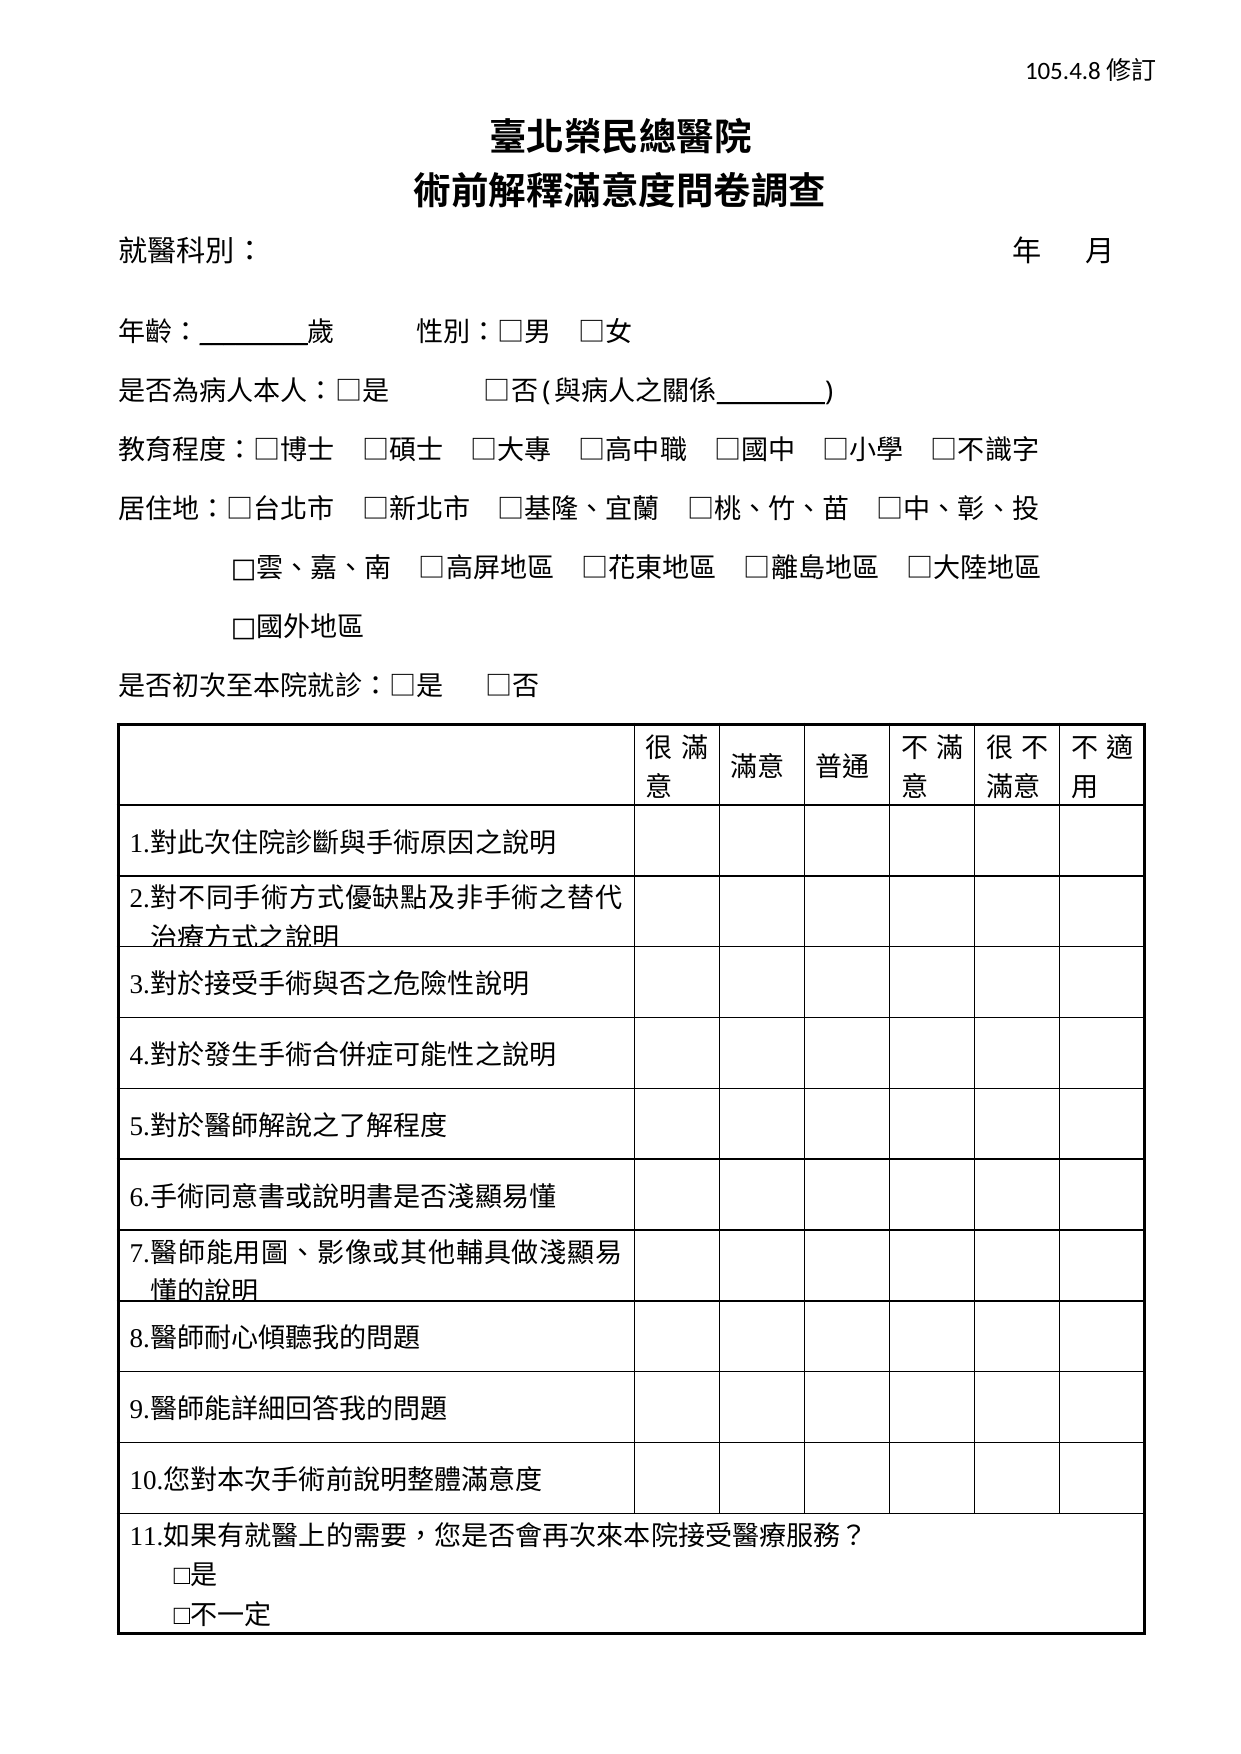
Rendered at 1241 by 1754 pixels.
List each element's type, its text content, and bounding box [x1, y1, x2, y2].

table_header 很不滿意 [975, 726, 1059, 804]
table_cell [890, 806, 974, 875]
table_cell [1060, 1302, 1143, 1371]
table_cell [1060, 947, 1143, 1017]
text 教育程度：□博士 □碩士 □大專 □高中職 □國中 □小學 □不識字 [118, 428, 1186, 467]
table_cell [635, 1231, 719, 1300]
text 臺北榮民總醫院 [118, 106, 1122, 161]
table_cell 4.對於發生手術合併症可能性之說明 [120, 1018, 634, 1087]
table_cell [975, 1089, 1059, 1158]
table_cell [1060, 1160, 1143, 1229]
table_cell [720, 1089, 804, 1158]
table_cell [975, 1160, 1059, 1229]
text 是否為病人本人：□是 □否(與病人之關係_________) [118, 369, 1186, 408]
table_cell [1060, 806, 1143, 875]
table_cell [720, 1018, 804, 1087]
table_cell [635, 947, 719, 1017]
table_cell 3.對於接受手術與否之危險性說明 [120, 947, 634, 1017]
table_cell [975, 877, 1059, 946]
table_cell [805, 1089, 889, 1158]
table_cell [975, 1231, 1059, 1300]
table_cell [720, 806, 804, 875]
table_cell [805, 1372, 889, 1442]
table_cell [720, 1302, 804, 1371]
table_header 不滿意 [890, 726, 974, 804]
table_cell [635, 806, 719, 875]
table_cell [1060, 1372, 1143, 1442]
table_cell [805, 1018, 889, 1087]
table_cell [890, 1018, 974, 1087]
table_cell [890, 877, 974, 946]
table_cell [975, 1302, 1059, 1371]
table_cell [805, 877, 889, 946]
table_cell [890, 1443, 974, 1512]
table_cell [1060, 1018, 1143, 1087]
table_header 不適用 [1060, 726, 1143, 804]
table_cell [720, 877, 804, 946]
table_header 普通 [805, 726, 889, 804]
table_cell 11.如果有就醫上的需要，您是否會再次來本院接受醫療服務？ □是 □不一定 [120, 1514, 1143, 1632]
table_cell [805, 1160, 889, 1229]
table_cell [720, 1372, 804, 1442]
table_header 滿意 [720, 726, 804, 804]
table_cell [720, 1160, 804, 1229]
table_cell [635, 1018, 719, 1087]
table_cell [890, 1160, 974, 1229]
table_cell [890, 947, 974, 1017]
table_cell [720, 1443, 804, 1512]
text 是否初次至本院就診：□是 □否 [118, 663, 1186, 703]
table_cell 1.對此次住院診斷與手術原因之說明 [120, 806, 634, 875]
table_cell [890, 1302, 974, 1371]
table_cell 5.對於醫師解說之了解程度 [120, 1089, 634, 1158]
table_cell [890, 1231, 974, 1300]
table_cell [635, 1443, 719, 1512]
table_cell 8.醫師耐心傾聽我的問題 [120, 1302, 634, 1371]
table_cell [805, 1302, 889, 1371]
table_cell [805, 1231, 889, 1300]
text 年齡：_________歲 性別：□男 □女 [118, 310, 1186, 349]
table_cell [1060, 1231, 1143, 1300]
table_cell [635, 1302, 719, 1371]
table_cell [805, 1443, 889, 1512]
text [1010, 43, 1188, 98]
table_cell [720, 1231, 804, 1300]
table_cell [635, 1372, 719, 1442]
text 105.4.8修訂 [1025, 51, 1173, 87]
table_cell [805, 806, 889, 875]
table_cell [890, 1089, 974, 1158]
table_cell [890, 1372, 974, 1442]
table_cell 10.您對本次手術前說明整體滿意度 [120, 1443, 634, 1512]
text 居住地：□台北市 □新北市 □基隆、宜蘭 □桃、竹、苗 □中、彰、投 □雲、嘉、南 □高屏地區 □花東地區 □離島地區 □大陸地區 □國外地區 [118, 487, 1186, 644]
table_header [120, 726, 634, 804]
table_cell 2.對不同手術方式優缺點及非手術之替代治療方式之說明 [120, 877, 634, 946]
table_cell [720, 947, 804, 1017]
table_cell [975, 1018, 1059, 1087]
table_cell 6.手術同意書或說明書是否淺顯易懂 [120, 1160, 634, 1229]
table_cell [975, 1372, 1059, 1442]
table_cell [635, 1160, 719, 1229]
table_cell 7.醫師能用圖、影像或其他輔具做淺顯易懂的說明 [120, 1231, 634, 1300]
table_cell [635, 1089, 719, 1158]
table_cell 9.醫師能詳細回答我的問題 [120, 1372, 634, 1442]
table_cell [1060, 877, 1143, 946]
table_cell [1060, 1089, 1143, 1158]
table_cell [1060, 1443, 1143, 1512]
table_cell [805, 947, 889, 1017]
table_cell [975, 947, 1059, 1017]
table_cell [635, 877, 719, 946]
table_header 很滿意 [635, 726, 719, 804]
text 術前解釋滿意度問卷調查 [413, 161, 1122, 215]
text 就醫科別： 年 月 [118, 228, 1186, 270]
table_cell [975, 806, 1059, 875]
table_cell [975, 1443, 1059, 1512]
